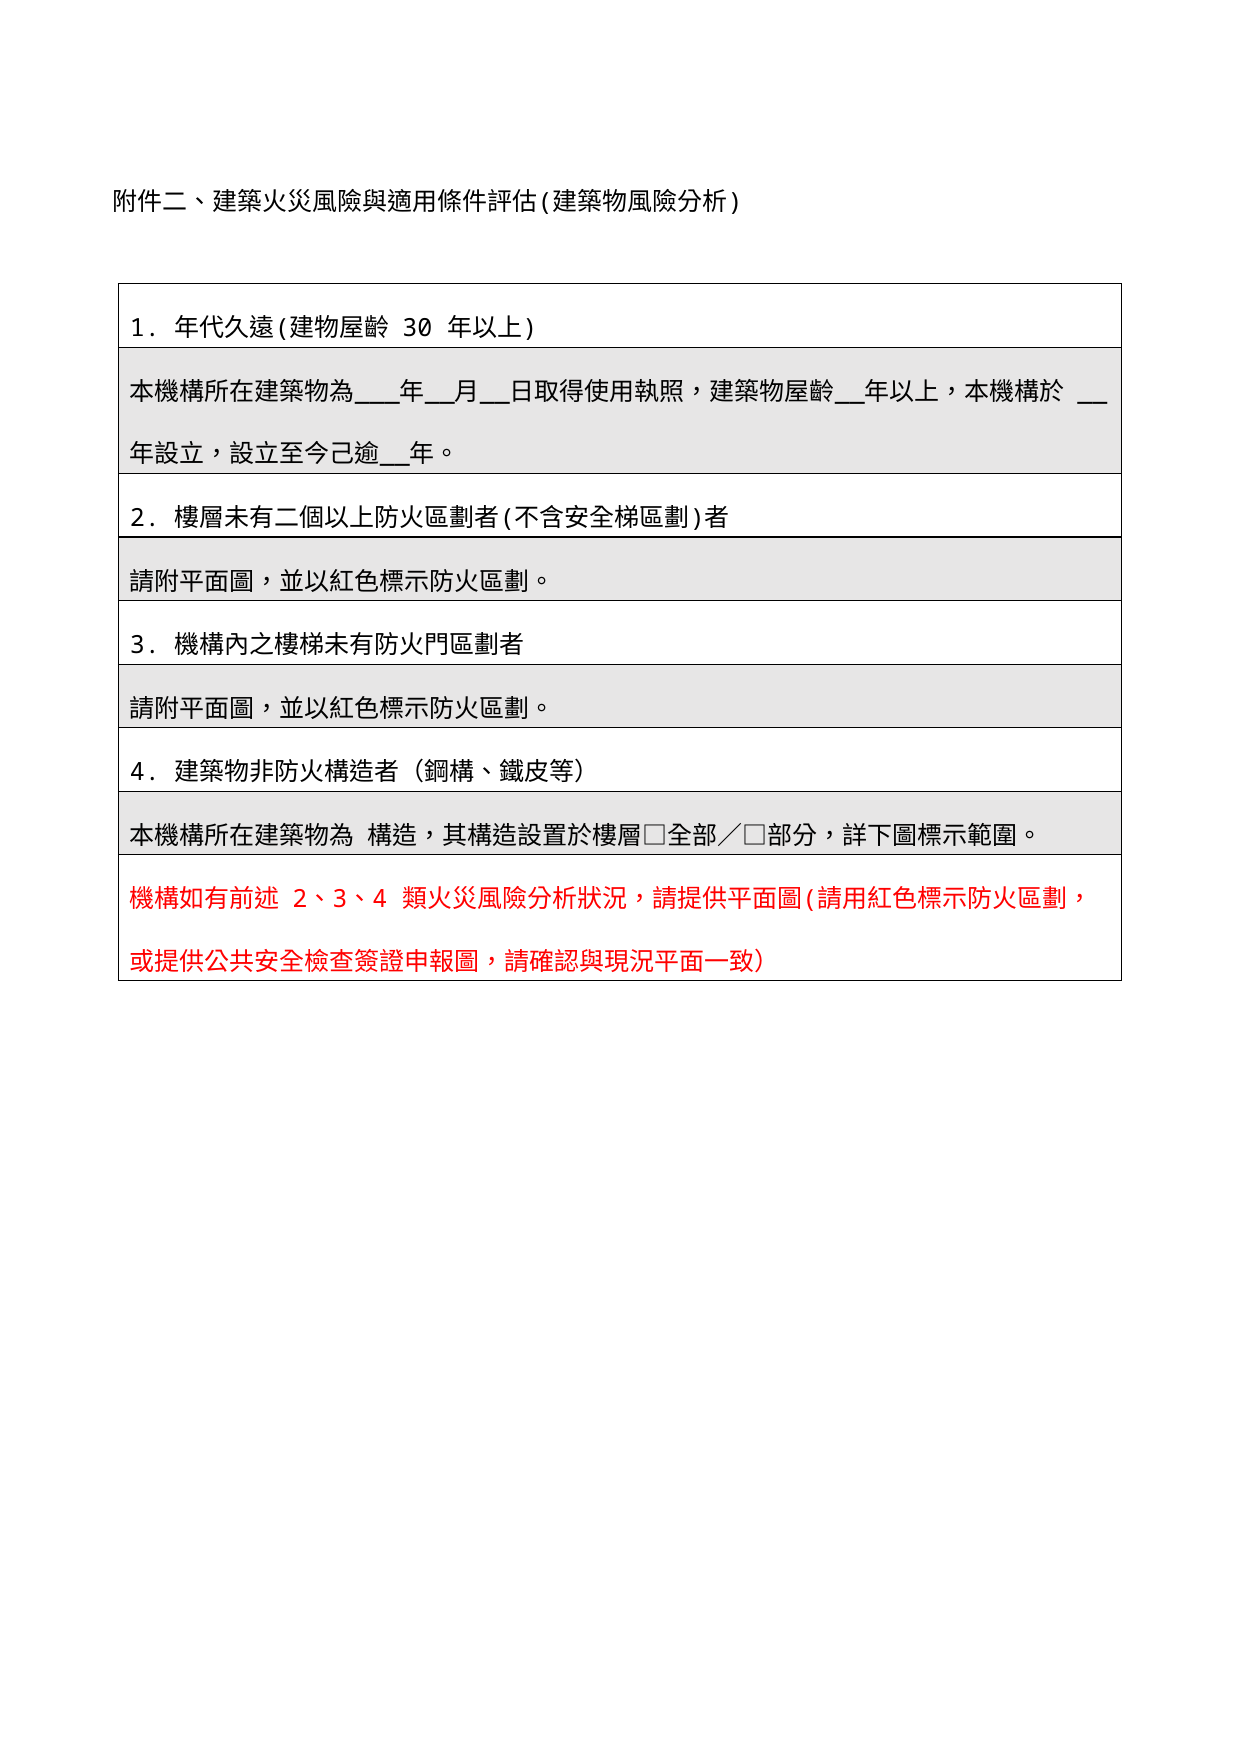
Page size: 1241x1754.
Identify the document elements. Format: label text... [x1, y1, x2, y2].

table_cell 本機構所在建築物為 構造，其構造設置於樓層□全部／□部分，詳下圖標示範圍。 [119, 792, 1121, 854]
table_header 年代久遠(建物屋齡 30 年以上) [119, 284, 1121, 347]
table_cell 樓層未有二個以上防火區劃者(不含安全梯區劃)者 [119, 474, 1121, 536]
table_cell 機構如有前述 2、3、4 類火災風險分析狀況，請提供平面圖(請用紅色標示防火區劃，或提供公共安全檢查簽證申報圖，請確認與現況平面一致） [119, 855, 1121, 980]
text 附件二、建築火災風險與適用條件評估(建築物風險分析) [112, 158, 1128, 221]
table_cell 機構內之樓梯未有防火門區劃者 [119, 601, 1121, 663]
table_cell 請附平面圖，並以紅色標示防火區劃。 [119, 665, 1121, 727]
table_cell 建築物非防火構造者（鋼構、鐵皮等） [119, 728, 1121, 791]
table_cell 請附平面圖，並以紅色標示防火區劃。 [119, 538, 1121, 600]
table_cell 本機構所在建築物為___年__月__日取得使用執照，建築物屋齡__年以上，本機構於 __年設立，設立至今己逾__年。 [119, 348, 1121, 473]
